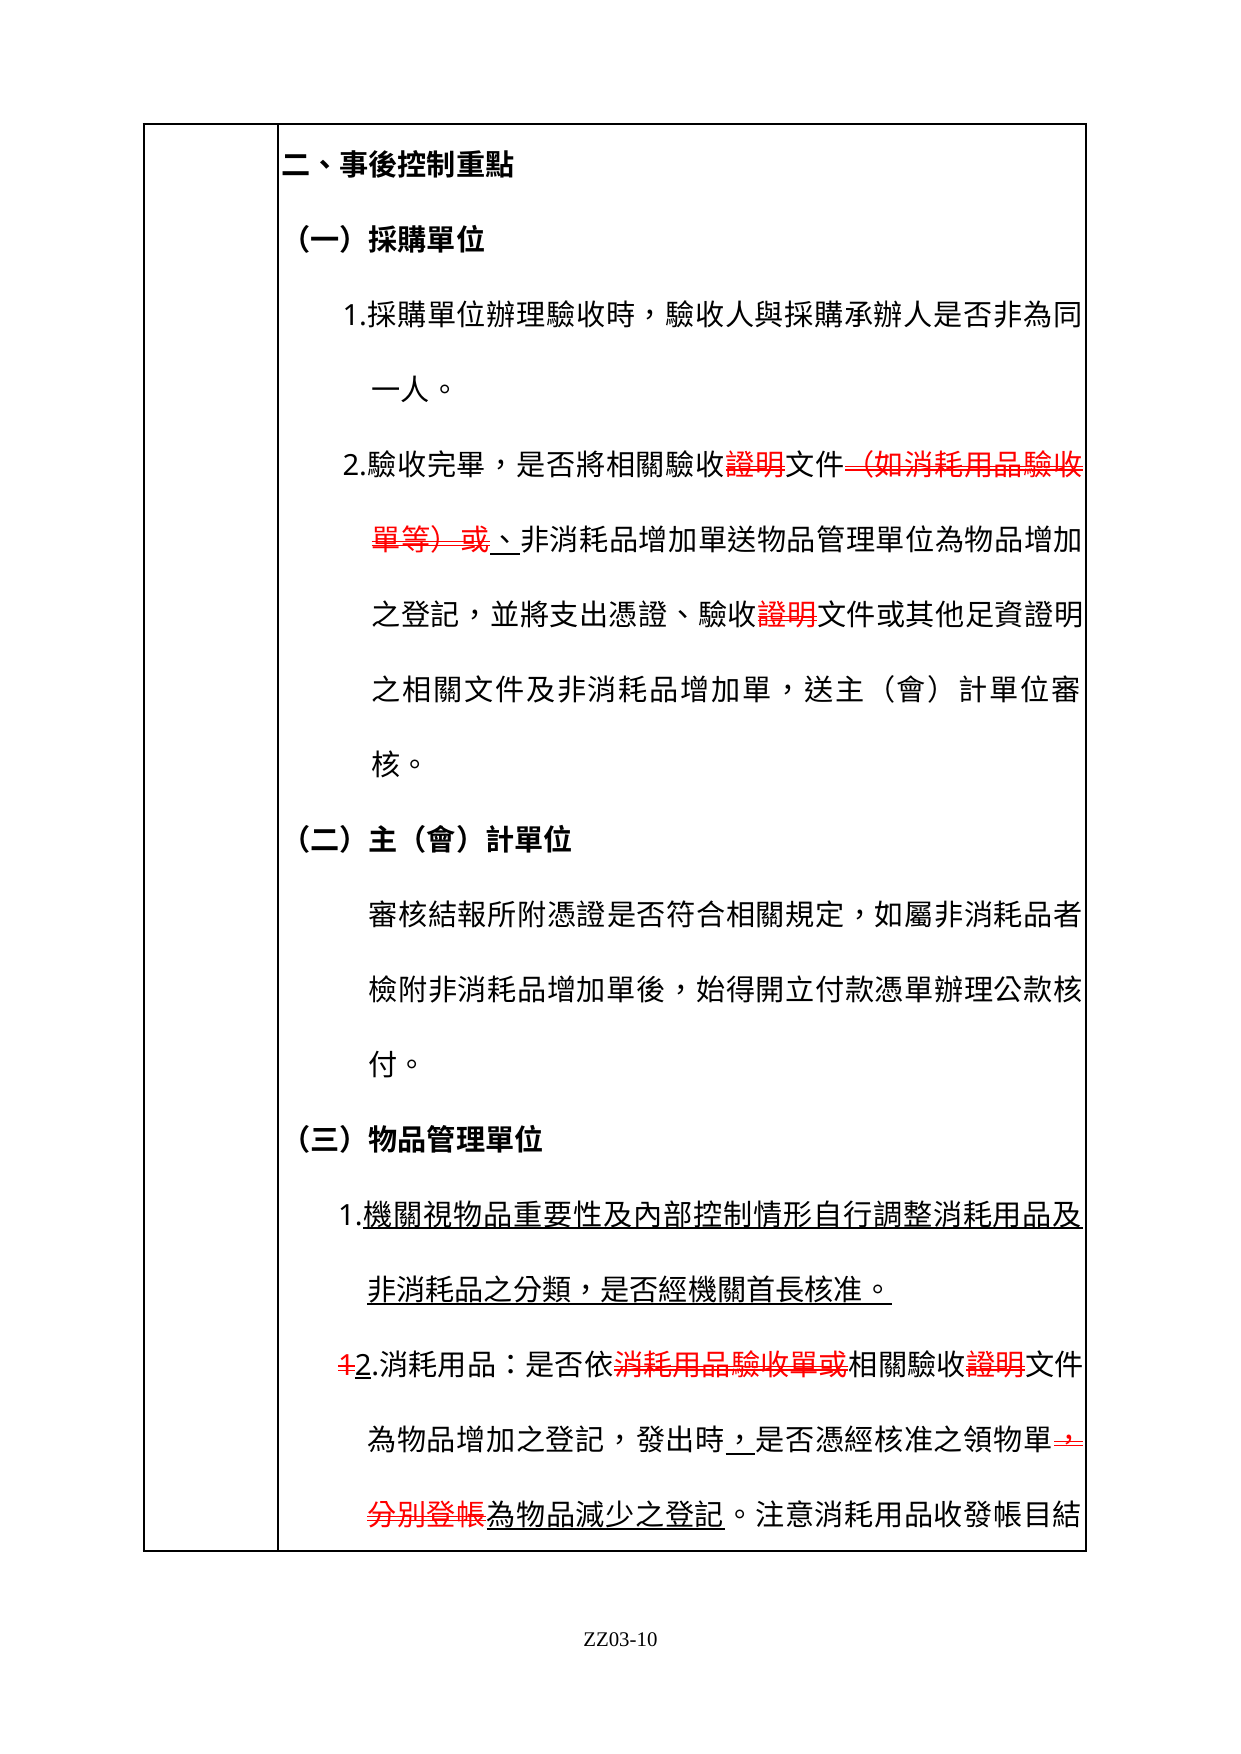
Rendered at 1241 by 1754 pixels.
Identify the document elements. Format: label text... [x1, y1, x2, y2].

table_cell [145, 125, 277, 1550]
table_cell 二、事後控制重點 （一）採購單位 1.採購單位辦理驗收時，驗收人與採購承辦人是否非為同一人。 2.驗收完畢，是否將相關驗收證明文件（如消耗用品驗收單等）或、非消耗品增加單送物品管理單位為物品增加之登記，並將支出憑證、驗收證明文件或其他足資證明之相關文件及非消耗品增加單，送主（會）計單位審核。 （二）主（會）計單位 審核結報所附憑證是否符合相關規定，如屬非消耗品者檢附非消耗品增加單後，始得開立付款憑單辦理公款核付。 （三）物品管理單位 1.機關視物品重要性及內部控制情形自行調整消耗用品及非消耗品之分類，是否經機關首長核准。 12.消耗用品：是否依消耗用品驗收單或相關驗收證明文件為物品增加之登記，發出時，是否憑經核准之領物單，分別登帳為物品減少之登記。注意消耗用品收發帳目結 [279, 125, 1085, 1550]
